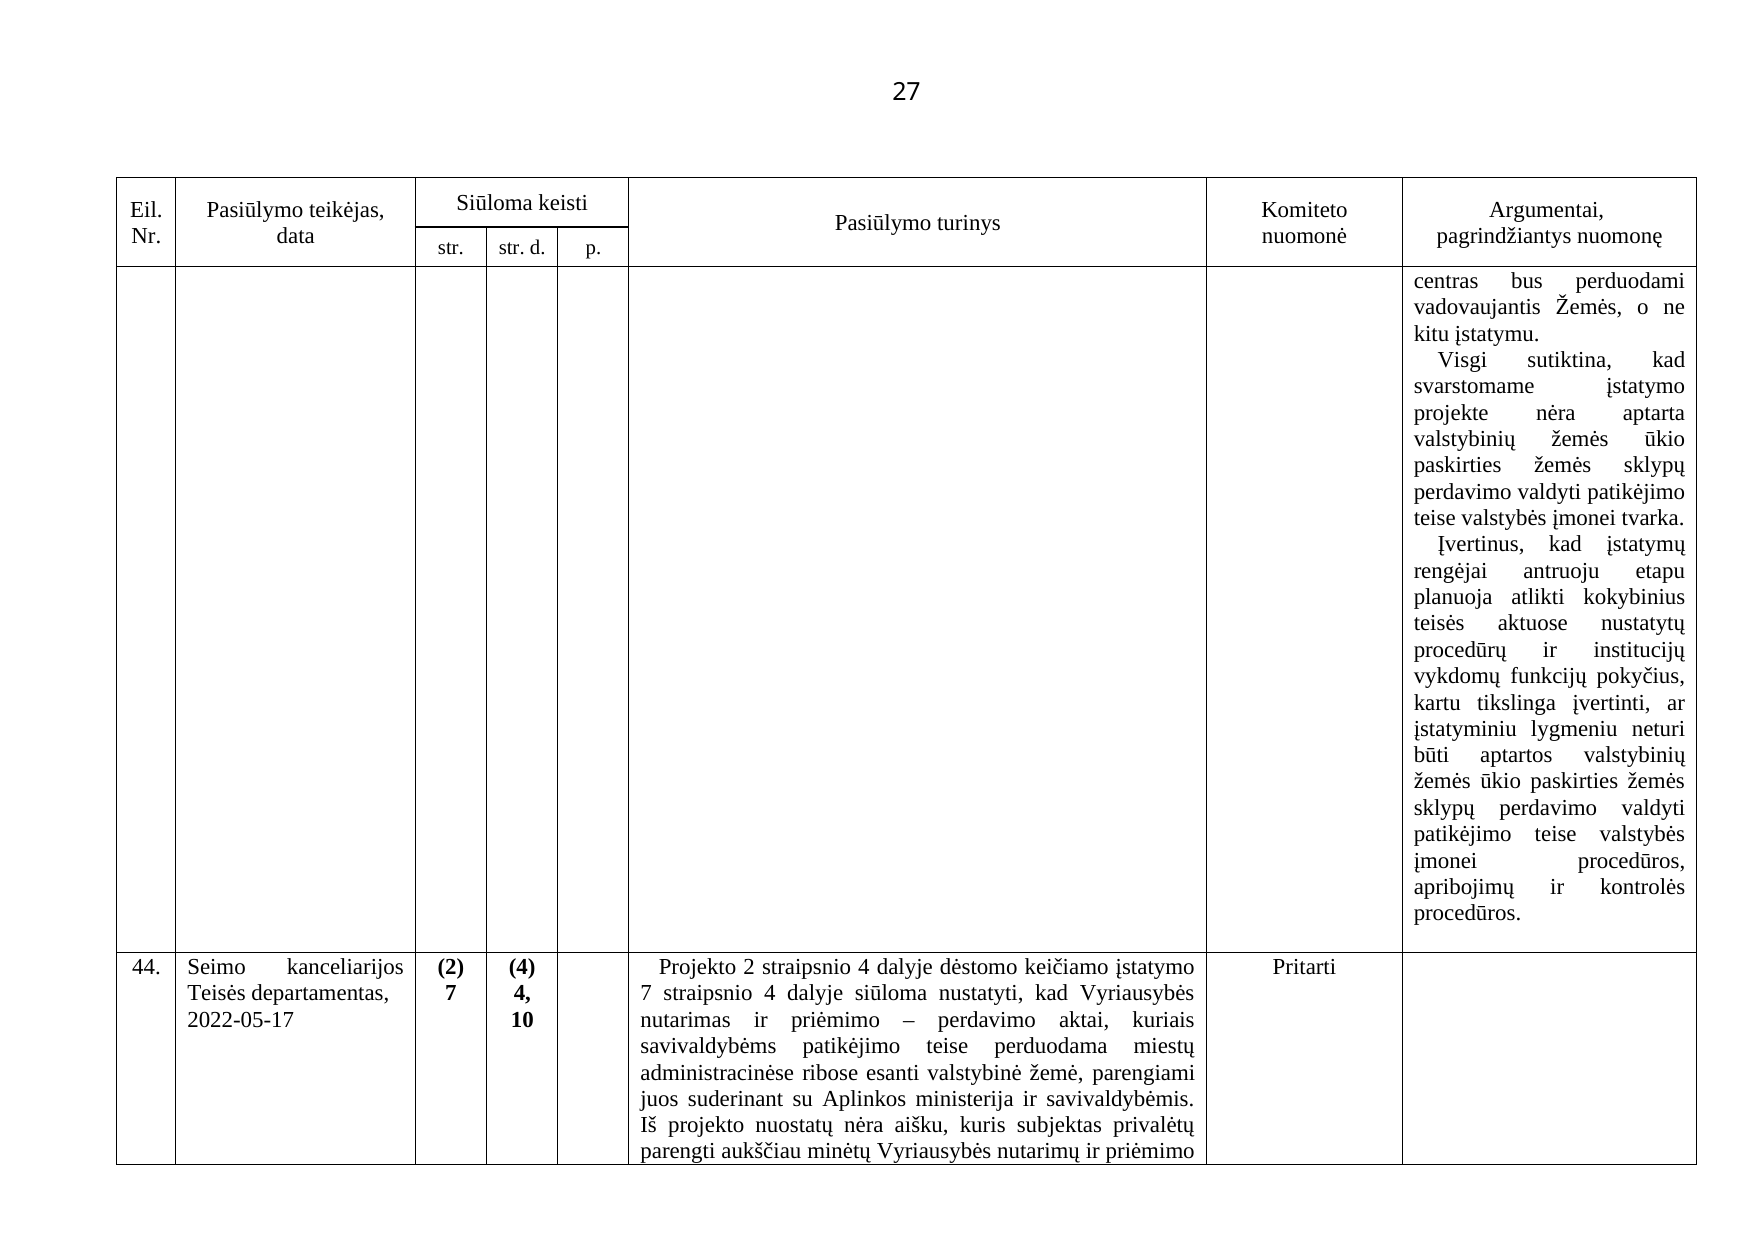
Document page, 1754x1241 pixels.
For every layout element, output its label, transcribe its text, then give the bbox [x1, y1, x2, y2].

table_cell (2) 7 [416, 953, 486, 1164]
table_header Komiteto nuomonė [1207, 178, 1402, 266]
table_cell [558, 267, 628, 952]
table_cell Projekto 2 straipsnio 4 dalyje dėstomo keičiamo įstatymo 7 straipsnio 4 dalyje siūloma nustatyti, kad Vyriausybės nutarimas ir priėmimo – perdavimo aktai, kuriais savivaldybėms patikėjimo teise perduodama miestų administracinėse ribose esanti valstybinė žemė, parengiami juos suderinant su Aplinkos ministerija ir savivaldybėmis. Iš projekto nuostatų nėra aišku, kuris subjektas privalėtų parengti aukščiau minėtų Vyriausybės nutarimų ir priėmimo [629, 953, 1206, 1164]
table_cell p. [558, 228, 628, 266]
table_header Pasiūlymo turinys [629, 178, 1206, 266]
table_cell Seimo kanceliarijos Teisės departamentas, 2022-05-17 [176, 953, 415, 1164]
table_cell [1207, 267, 1402, 952]
table_cell [176, 267, 415, 952]
table_cell [487, 267, 557, 952]
table_cell [117, 267, 175, 952]
table_cell centras bus perduodami vadovaujantis Žemės, o ne kitu įstatymu. Visgi sutiktina, kad svarstomame įstatymo projekte nėra aptarta valstybinių žemės ūkio paskirties žemės sklypų perdavimo valdyti patikėjimo teise valstybės įmonei tvarka. Įvertinus, kad įstatymų rengėjai antruoju etapu planuoja atlikti kokybinius teisės aktuose nustatytų procedūrų ir institucijų vykdomų funkcijų pokyčius, kartu tikslinga įvertinti, ar įstatyminiu lygmeniu neturi būti aptartos valstybinių žemės ūkio paskirties žemės sklypų perdavimo valdyti patikėjimo teise valstybės įmonei procedūros, apribojimų ir kontrolės procedūros. [1403, 267, 1696, 952]
table_cell 44. [117, 953, 175, 1164]
table_cell [629, 267, 1206, 952]
table_cell Pritarti [1207, 953, 1402, 1164]
table_header Siūloma keisti [416, 178, 628, 226]
table_header Eil. Nr. [117, 178, 175, 266]
table_cell (4) 4, 10 [487, 953, 557, 1164]
table_header Argumentai, pagrindžiantys nuomonę [1403, 178, 1696, 266]
table_cell str. [416, 228, 486, 266]
table_cell [1403, 953, 1696, 1164]
table_cell [416, 267, 486, 952]
table_cell [558, 953, 628, 1164]
table_cell str. d. [487, 228, 557, 266]
table_header Pasiūlymo teikėjas, data [176, 178, 415, 266]
